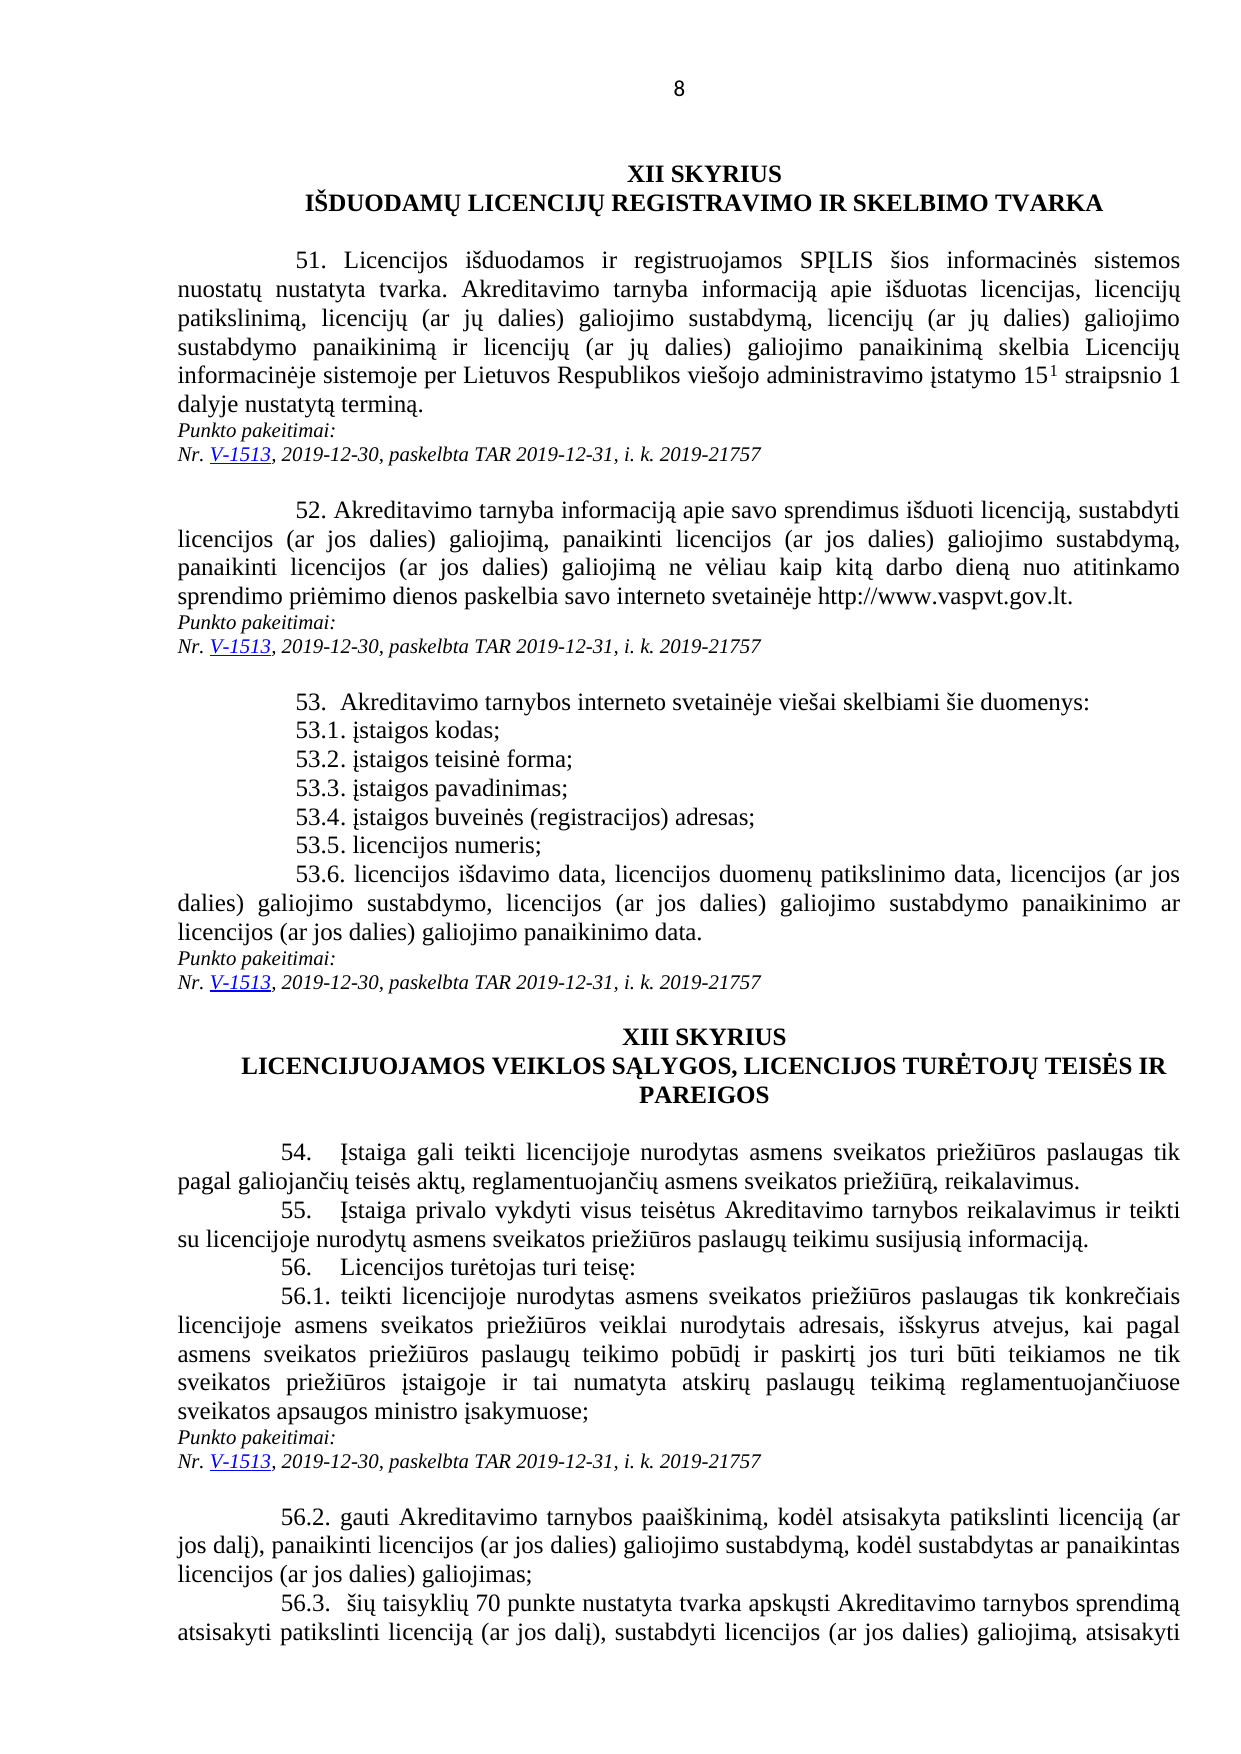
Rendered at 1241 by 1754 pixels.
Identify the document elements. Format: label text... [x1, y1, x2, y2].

text LICENCIJUOJAMOS VEIKLOS SĄLYGOS, LICENCIJOS TURĖTOJŲ TEISĖS IR PAREIGOS [227, 1051, 1181, 1109]
text Punkto pakeitimai: [177, 946, 1181, 970]
text 56.2. gauti Akreditavimo tarnybos paaiškinimą, kodėl atsisakyta patikslinti licenciją (ar jos dalį), panaikinti licencijos (ar jos dalies) galiojimo sustabdymą, kodėl sustabdytas ar panaikintas licencijos (ar jos dalies) galiojimas; [177, 1502, 1181, 1588]
text Punkto pakeitimai: [177, 418, 1181, 442]
text 51. Licencijos išduodamos ir registruojamos SPĮLIS šios informacinės sistemos nuostatų nustatyta tvarka. Akreditavimo tarnyba informaciją apie išduotas licencijas, licencijų patikslinimą, licencijų (ar jų dalies) galiojimo sustabdymą, licencijų (ar jų dalies) galiojimo sustabdymo panaikinimą ir licencijų (ar jų dalies) galiojimo panaikinimą skelbia Licencijų informacinėje sistemoje per Lietuvos Respublikos viešojo administravimo įstatymo 151 straipsnio 1 dalyje nustatytą terminą. [177, 246, 1181, 418]
text 53.2 . įstaigos teisinė forma; [295, 744, 1181, 773]
text 53.6. licencijos išdavimo data, licencijos duomenų patikslinimo data, licencijos (ar jos dalies) galiojimo sustabdymo, licencijos (ar jos dalies) galiojimo sustabdymo panaikinimo ar licencijos (ar jos dalies) galiojimo panaikinimo data. [177, 859, 1181, 946]
text 53. Akreditavimo tarnybos interneto svetainėje viešai skelbiami šie duomenys: [177, 687, 1181, 716]
text Nr. V-1513, 2019-12-30, paskelbta TAR 2019-12-31, i. k. 2019-21757 [177, 634, 1181, 658]
text 53.4 . įstaigos buveinės (registracijos) adresas; [295, 802, 1181, 831]
text Nr. V-1513, 2019-12-30, paskelbta TAR 2019-12-31, i. k. 2019-21757 [177, 970, 1181, 994]
text Punkto pakeitimai: [177, 1425, 1181, 1449]
text IŠDUODAMŲ LICENCIJŲ REGISTRAVIMO IR SKELBIMO TVARKA [227, 188, 1181, 217]
text 56.1. teikti licencijoje nurodytas asmens sveikatos priežiūros paslaugas tik konkrečiais licencijoje asmens sveikatos priežiūros veiklai nurodytais adresais, išskyrus atvejus, kai pagal asmens sveikatos priežiūros paslaugų teikimo pobūdį ir paskirtį jos turi būti teikiamos ne tik sveikatos priežiūros įstaigoje ir tai numatyta atskirų paslaugų teikimą reglamentuojančiuose sveikatos apsaugos ministro įsakymuose; [177, 1281, 1181, 1425]
text XII SKYRIUS [227, 159, 1181, 188]
text Punkto pakeitimai: [177, 610, 1181, 634]
text XIII SKYRIUS [227, 1022, 1181, 1051]
text Nr. V-1513, 2019-12-30, paskelbta TAR 2019-12-31, i. k. 2019-21757 [177, 442, 1181, 466]
text 55. Įstaiga privalo vykdyti visus teisėtus Akreditavimo tarnybos reikalavimus ir teikti su licencijoje nurodytų asmens sveikatos priežiūros paslaugų teikimu susijusią informaciją. [177, 1195, 1181, 1252]
text 53.3 . įstaigos pavadinimas; [295, 773, 1181, 802]
text 52. Akreditavimo tarnyba informaciją apie savo sprendimus išduoti licenciją, sustabdyti licencijos (ar jos dalies) galiojimą, panaikinti licencijos (ar jos dalies) galiojimo sustabdymą, panaikinti licencijos (ar jos dalies) galiojimą ne vėliau kaip kitą darbo dieną nuo atitinkamo sprendimo priėmimo dienos paskelbia savo interneto svetainėje http://www.vaspvt.gov.lt. [177, 495, 1181, 610]
text 53.1 . įstaigos kodas; [295, 716, 1181, 744]
text 56.3. šių taisyklių 70 punkte nustatyta tvarka apskųsti Akreditavimo tarnybos sprendimą atsisakyti patikslinti licenciją (ar jos dalį), sustabdyti licencijos (ar jos dalies) galiojimą, atsisakyti [177, 1588, 1181, 1646]
text 53.5 . licencijos numeris; [295, 831, 1181, 859]
text 54. Įstaiga gali teikti licencijoje nurodytas asmens sveikatos priežiūros paslaugas tik pagal galiojančių teisės aktų, reglamentuojančių asmens sveikatos priežiūrą, reikalavimus. [177, 1137, 1181, 1195]
text 56. Licencijos turėtojas turi teisę: [177, 1252, 1181, 1281]
text Nr. V-1513, 2019-12-30, paskelbta TAR 2019-12-31, i. k. 2019-21757 [177, 1449, 1181, 1473]
